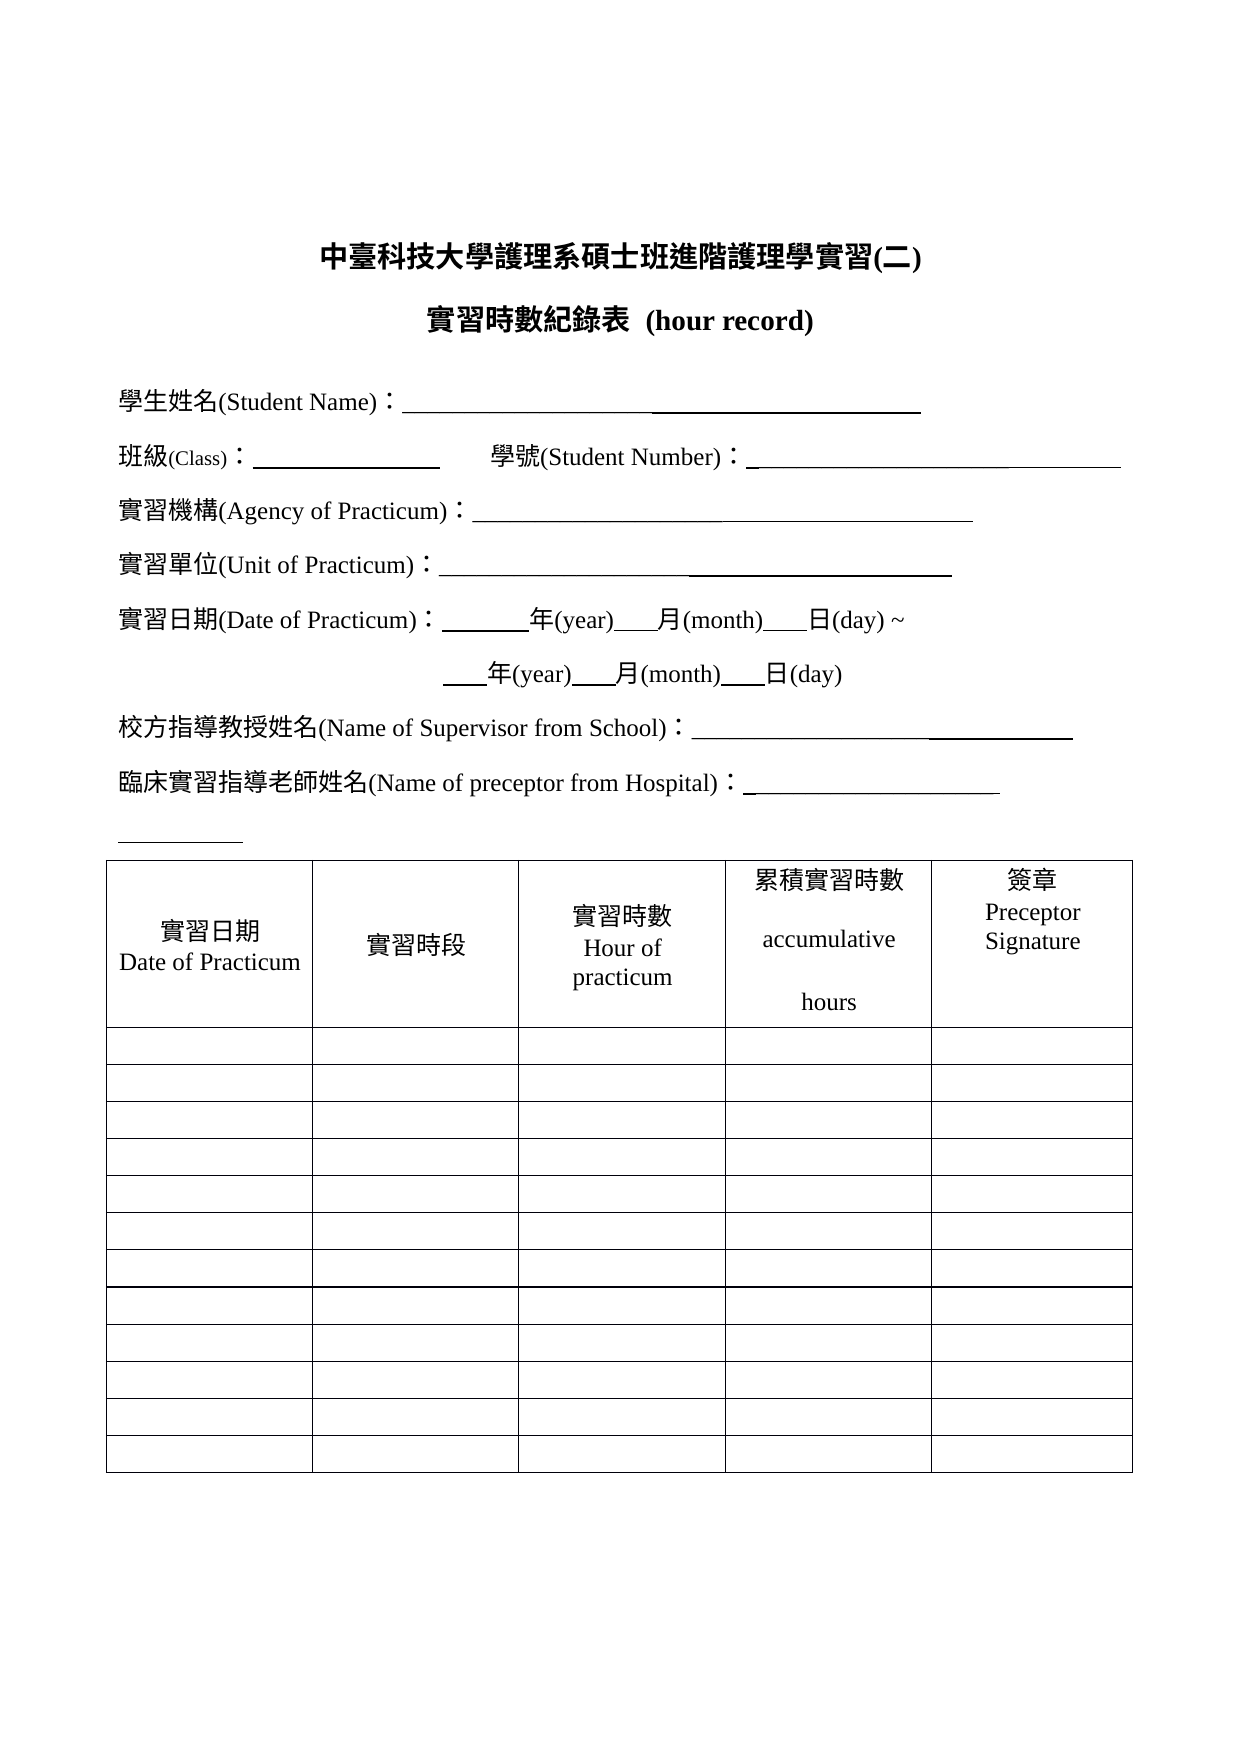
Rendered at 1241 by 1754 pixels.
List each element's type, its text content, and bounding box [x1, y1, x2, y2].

text 班級(Class)： 學號(Student Number)： ____________________ [118, 436, 1122, 472]
table_cell [519, 1250, 725, 1286]
table_cell [726, 1176, 931, 1212]
table_cell [726, 1288, 931, 1323]
table_cell [726, 1399, 931, 1435]
table_cell [313, 1362, 518, 1398]
text 年(year) 月(month) 日(day) [118, 653, 1122, 690]
table_cell [107, 1250, 312, 1286]
table_cell [932, 1362, 1132, 1398]
table_cell [932, 1250, 1132, 1286]
table_cell [107, 1362, 312, 1398]
table_cell [519, 1213, 725, 1249]
text 實習機構(Agency of Practicum)：____________________ [118, 490, 1122, 527]
table_cell [519, 1436, 725, 1472]
table_header 實習時數 Hour of practicum [519, 861, 725, 1027]
text 實習時數紀錄表 (hour record) [118, 276, 1122, 338]
table_cell [313, 1213, 518, 1249]
table_cell [932, 1102, 1132, 1138]
table_header 累積實習時數 accumulative hours [726, 861, 931, 1027]
table_cell [932, 1325, 1132, 1361]
table_cell [519, 1288, 725, 1323]
table_cell [519, 1325, 725, 1361]
table_cell [932, 1139, 1132, 1175]
table_cell [726, 1102, 931, 1138]
table_cell [313, 1139, 518, 1175]
table_header 簽章 Preceptor Signature [932, 861, 1132, 1027]
table_cell [313, 1028, 518, 1064]
text 臨床實習指導老師姓名(Name of preceptor from Hospital)： ___________________ [118, 762, 1122, 798]
table_cell [726, 1213, 931, 1249]
table_cell [313, 1436, 518, 1472]
table_cell [313, 1399, 518, 1435]
table_cell [932, 1213, 1132, 1249]
table_cell [107, 1102, 312, 1138]
text 實習日期(Date of Practicum)： 年(year) 月(month) 日(day) ~ [118, 599, 1122, 635]
table_cell [932, 1436, 1132, 1472]
table_cell [726, 1362, 931, 1398]
text 中臺科技大學護理系碩士班進階護理學實習(二) [118, 213, 1122, 276]
table_cell [107, 1436, 312, 1472]
table_cell [932, 1065, 1132, 1101]
table_cell [519, 1176, 725, 1212]
table_cell [107, 1213, 312, 1249]
table_cell [519, 1139, 725, 1175]
table_cell [107, 1028, 312, 1064]
table_cell [932, 1288, 1132, 1323]
text 學生姓名(Student Name)：____________________ [118, 382, 1122, 418]
table_cell [107, 1139, 312, 1175]
table_cell [313, 1102, 518, 1138]
text 校方指導教授姓名(Name of Supervisor from School)：___________________ [118, 708, 1122, 744]
table_cell [107, 1325, 312, 1361]
table_cell [932, 1028, 1132, 1064]
table_cell [726, 1065, 931, 1101]
text 實習單位(Unit of Practicum)：____________________ [118, 545, 1122, 581]
table_cell [519, 1102, 725, 1138]
table_cell [519, 1399, 725, 1435]
table_cell [313, 1325, 518, 1361]
table_cell [107, 1176, 312, 1212]
table_cell [313, 1288, 518, 1323]
table_cell [726, 1139, 931, 1175]
table_cell [932, 1176, 1132, 1212]
table_header 實習日期 Date of Practicum [107, 861, 312, 1027]
table_cell [313, 1065, 518, 1101]
table_cell [726, 1325, 931, 1361]
table_cell [726, 1436, 931, 1472]
table_header 實習時段 [313, 861, 518, 1027]
table_cell [107, 1288, 312, 1323]
table_cell [313, 1176, 518, 1212]
table_cell [107, 1399, 312, 1435]
table_cell [519, 1362, 725, 1398]
table_cell [726, 1250, 931, 1286]
table_cell [519, 1065, 725, 1101]
table_cell [726, 1028, 931, 1064]
table_cell [107, 1065, 312, 1101]
table_cell [519, 1028, 725, 1064]
table_cell [932, 1399, 1132, 1435]
table_cell [313, 1250, 518, 1286]
